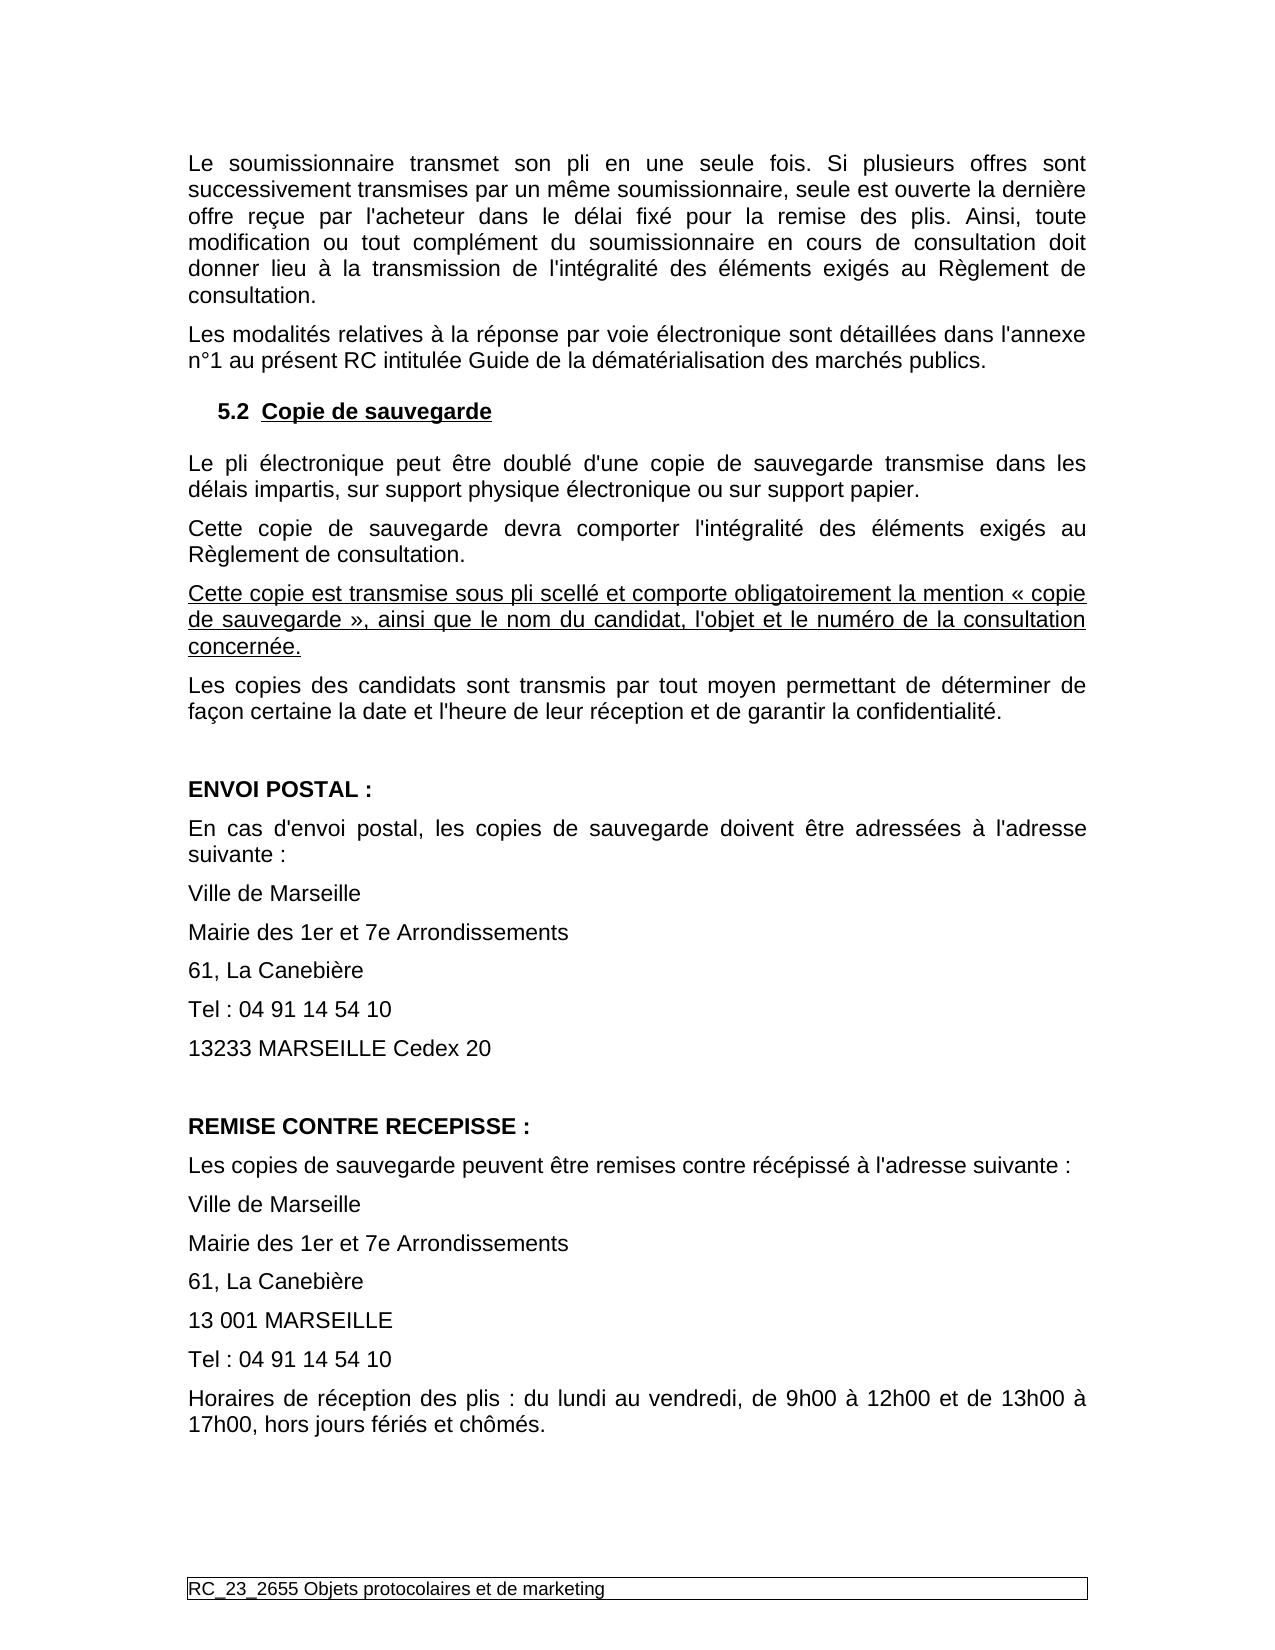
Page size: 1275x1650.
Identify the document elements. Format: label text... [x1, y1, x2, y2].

text Mairie des 1er et 7e Arrondissements [188, 1229, 1087, 1256]
text Cette copie de sauvegarde devra comporter l'intégralité des éléments exigés au Règlement de consultation. [188, 515, 1087, 568]
text Le pli électronique peut être doublé d'une copie de sauvegarde transmise dans les délais impartis, sur support physique électronique ou sur support papier. [188, 450, 1087, 502]
text Tel : 04 91 14 54 10 [188, 1346, 1087, 1372]
subtitle Copie de sauvegarde [188, 398, 1087, 425]
text 61, La Canebière [188, 957, 1087, 984]
text 13233 MARSEILLE Cedex 20 [188, 1035, 1087, 1062]
text Ville de Marseille [188, 880, 1087, 906]
text Cette copie est transmise sous pli scellé et comporte obligatoirement la mention « copie [188, 580, 1087, 603]
text REMISE CONTRE RECEPISSE : [188, 1113, 1087, 1139]
text ENVOI POSTAL : [188, 776, 1087, 802]
text 61, La Canebière [188, 1268, 1087, 1295]
text Mairie des 1er et 7e Arrondissements [188, 919, 1087, 945]
text de sauvegarde », ainsi que le nom du candidat, l'objet et le numéro de la consultation concernée. [188, 604, 1087, 659]
text En cas d'envoi postal, les copies de sauvegarde doivent être adressées à l'adresse suivante : [188, 814, 1087, 867]
text Tel : 04 91 14 54 10 [188, 996, 1087, 1023]
text Les modalités relatives à la réponse par voie électronique sont détaillées dans l'annexe n°1 au présent RC intitulée Guide de la dématérialisation des marchés publics. [188, 321, 1087, 373]
text 13 001 MARSEILLE [188, 1307, 1087, 1333]
text Les copies de sauvegarde peuvent être remises contre récépissé à l'adresse suivante : [188, 1152, 1087, 1178]
text Les copies des candidats sont transmis par tout moyen permettant de déterminer de façon certaine la date et l'heure de leur réception et de garantir la confidentialité. [188, 672, 1087, 724]
text Le soumissionnaire transmet son pli en une seule fois. Si plusieurs offres sont successivement transmises par un même soumissionnaire, seule est ouverte la dernière offre reçue par l'acheteur dans le délai fixé pour la remise des plis. Ainsi, toute modification ou tout complément du soumissionnaire en cours de consultation doit donner lieu à la transmission de l'intégralité des éléments exigés au Règlement de consultation. [188, 150, 1087, 308]
text Ville de Marseille [188, 1191, 1087, 1217]
text Horaires de réception des plis : du lundi au vendredi, de 9h00 à 12h00 et de 13h00 à 17h00, hors jours fériés et chômés. [188, 1385, 1087, 1438]
